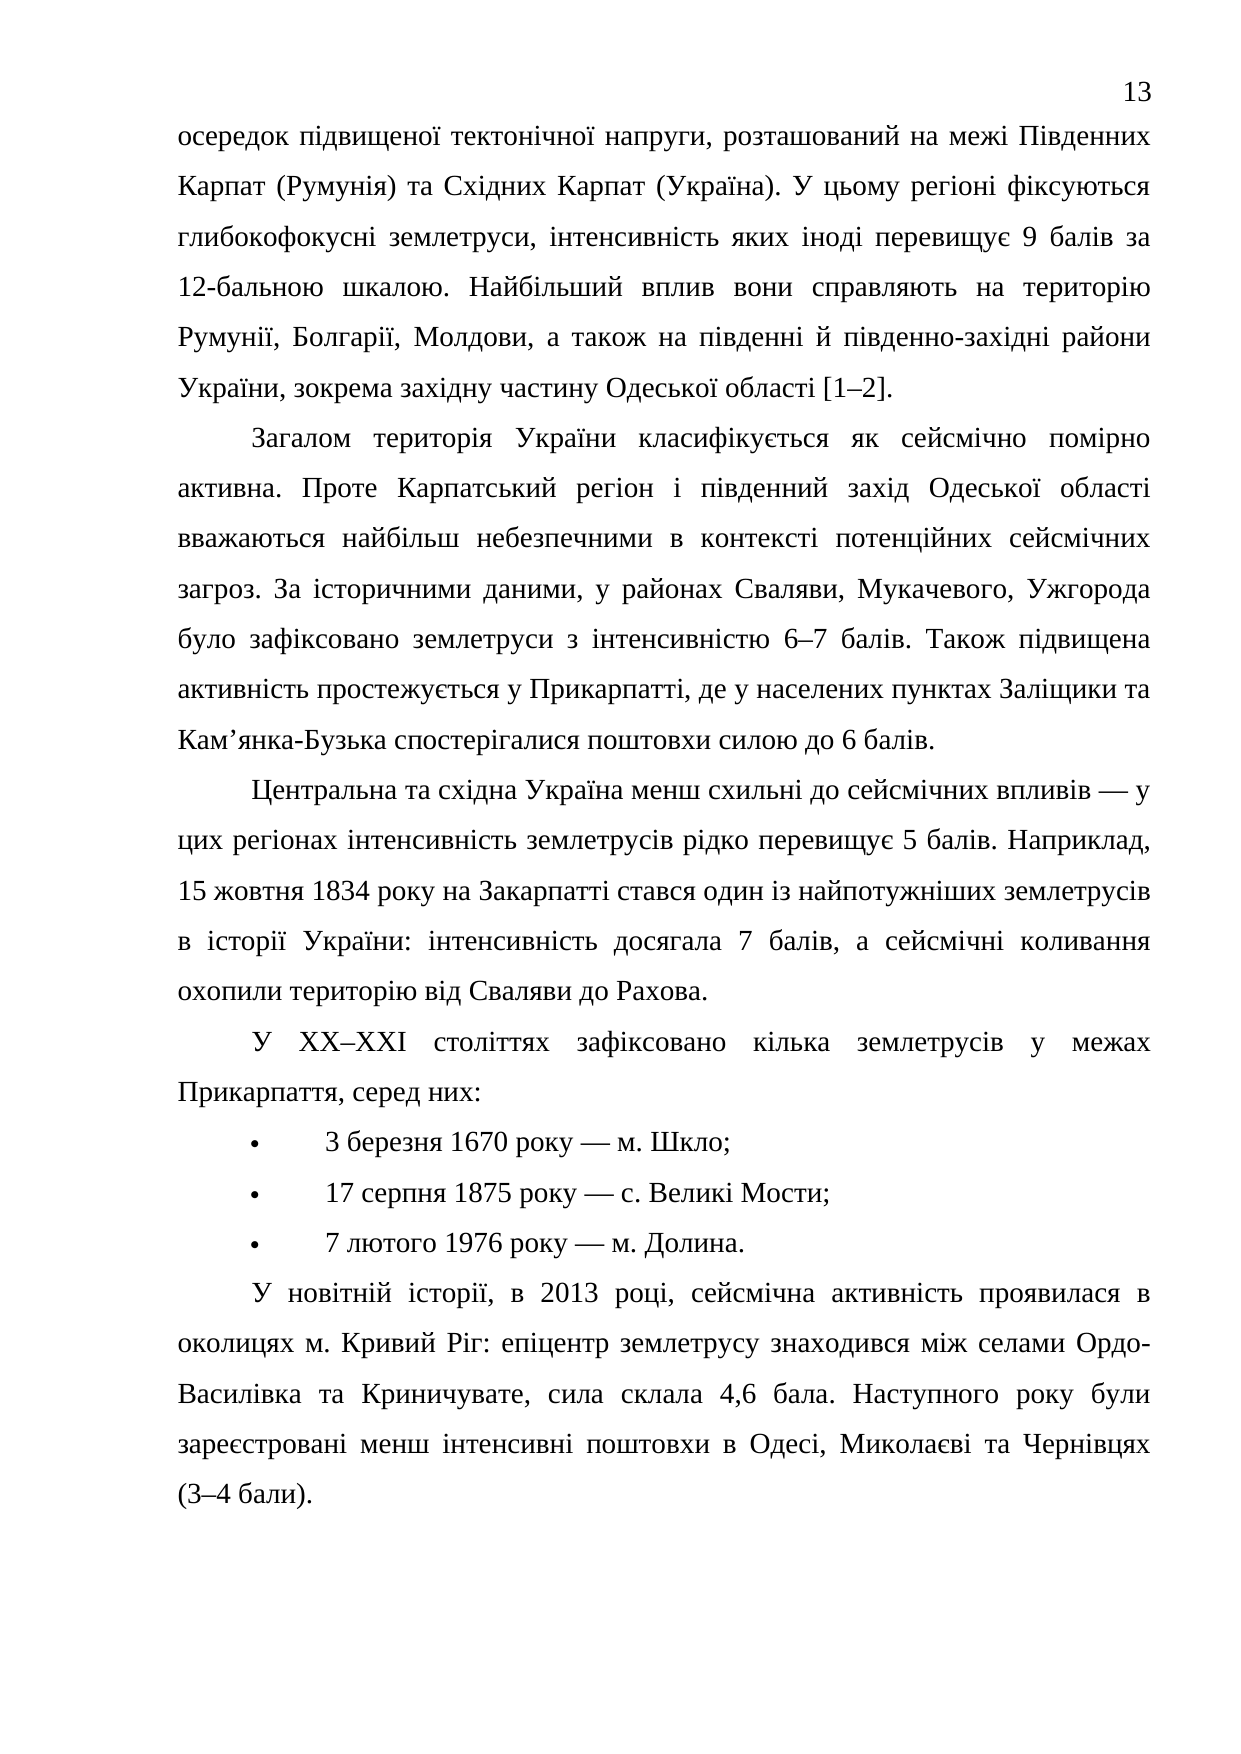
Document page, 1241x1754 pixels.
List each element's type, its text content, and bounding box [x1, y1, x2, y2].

text осередок підвищеної тектонічної напруги, розташований на межі Південних Карпат (Румунія) та Східних Карпат (Україна). У цьому регіоні фіксуються глибокофокусні землетруси, інтенсивність яких іноді перевищує 9 балів за 12-бальною шкалою. Найбільший вплив вони справляють на територію Румунії, Болгарії, Молдови, а також на південні й південно-західні райони України, зокрема західну частину Одеської області [1–2]. [177, 118, 1152, 403]
text У новітній історії, в 2013 році, сейсмічна активність проявилася в околицях м. Кривий Ріг: епіцентр землетрусу знаходився між селами Ордо-Василівка та Криничувате, сила склала 4,6 бала. Наступного року були зареєстровані менш інтенсивні поштовхи в Одесі, Миколаєві та Чернівцях (3–4 бали). [177, 1275, 1152, 1510]
text У XX–XXI століттях зафіксовано кілька землетрусів у межах Прикарпаття, серед них: [177, 1024, 1152, 1108]
list 17 серпня 1875 року — с. Великі Мости; [177, 1175, 1152, 1208]
text Загалом територія України класифікується як сейсмічно помірно активна. Проте Карпатський регіон і південний захід Одеської області вважаються найбільш небезпечними в контексті потенційних сейсмічних загроз. За історичними даними, у районах Сваляви, Мукачевого, Ужгорода було зафіксовано землетруси з інтенсивністю 6–7 балів. Також підвищена активність простежується у Прикарпатті, де у населених пунктах Заліщики та Кам’янка-Бузька спостерігалися поштовхи силою до 6 балів. [177, 420, 1152, 755]
list 7 лютого 1976 року — м. Долина. [177, 1225, 1152, 1258]
list 3 березня 1670 року — м. Шкло; [177, 1124, 1152, 1158]
text Центральна та східна Україна менш схильні до сейсмічних впливів — у цих регіонах інтенсивність землетрусів рідко перевищує 5 балів. Наприклад, 15 жовтня 1834 року на Закарпатті стався один із найпотужніших землетрусів в історії України: інтенсивність досягала 7 балів, а сейсмічні коливання охопили територію від Сваляви до Рахова. [177, 772, 1152, 1007]
